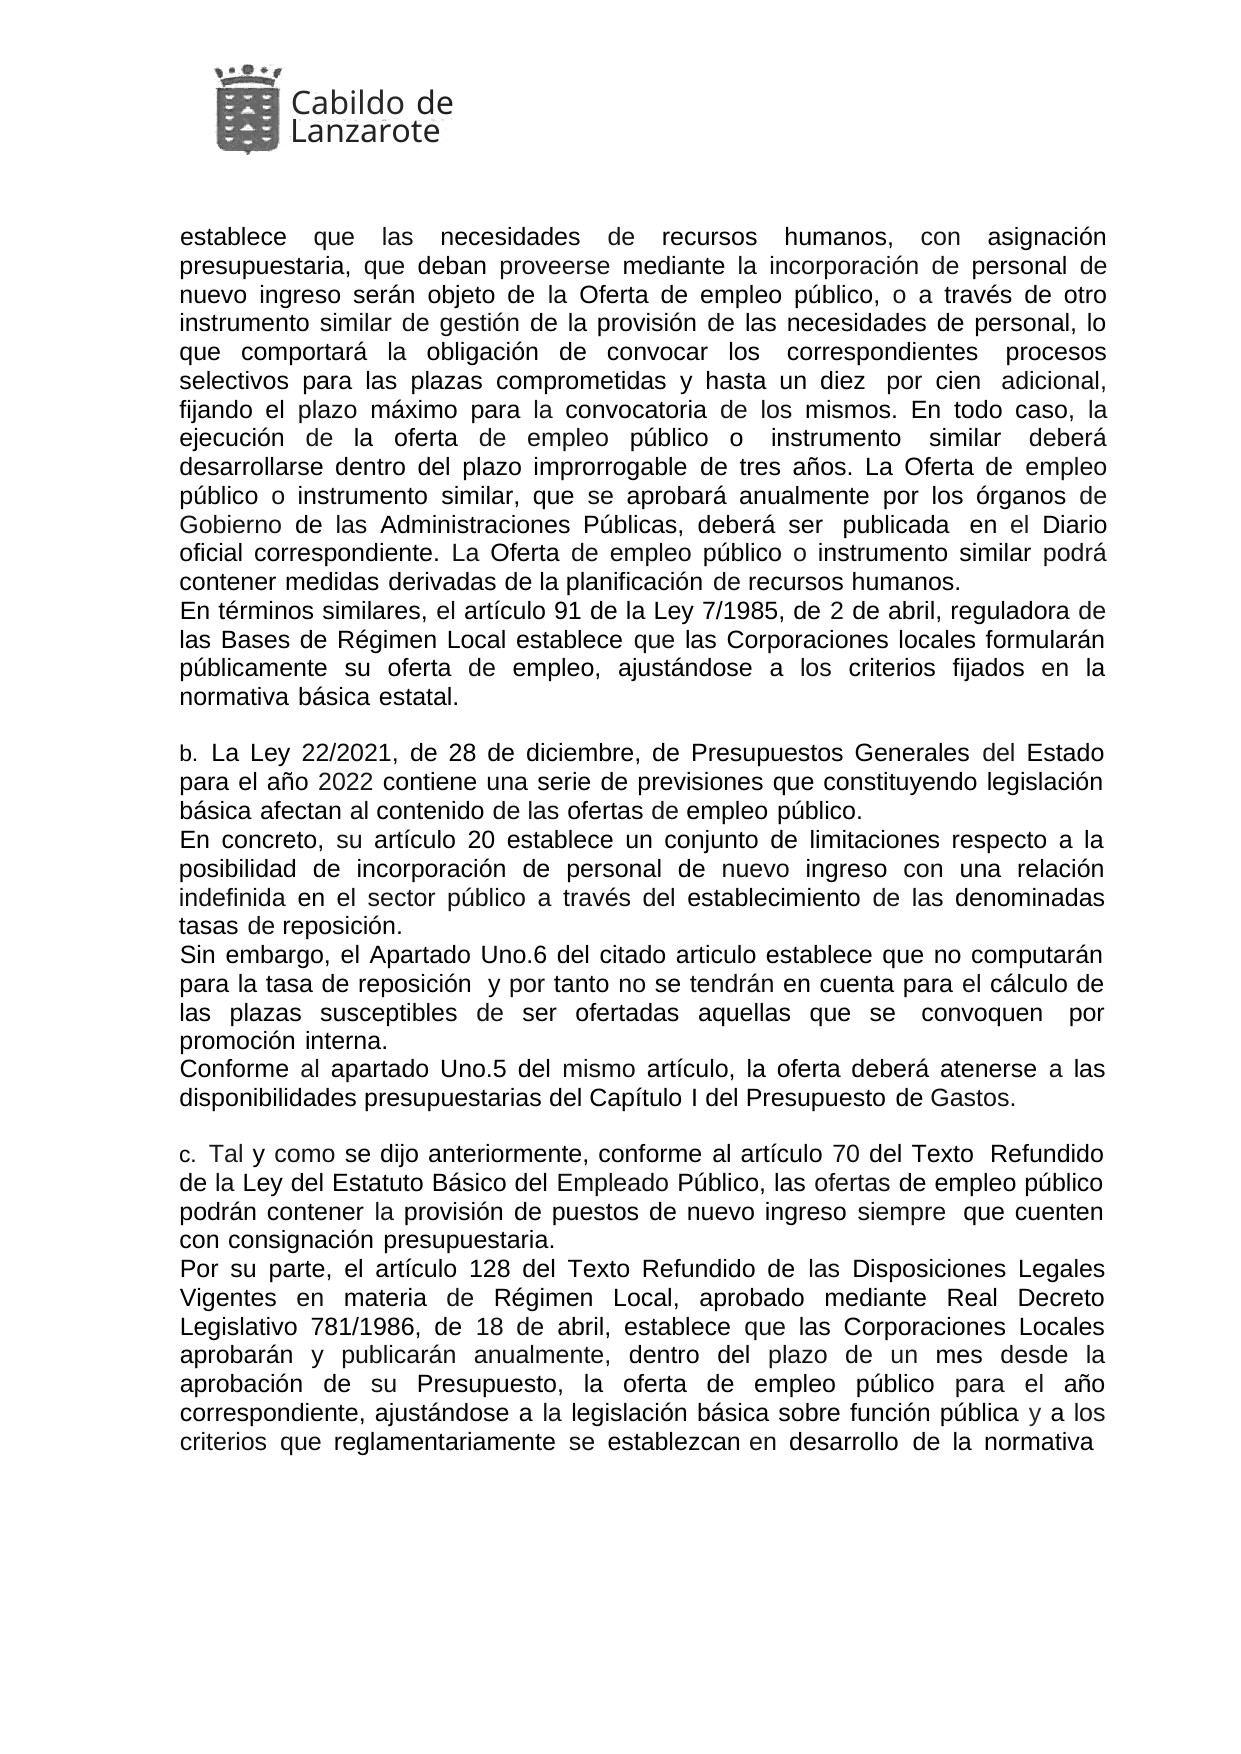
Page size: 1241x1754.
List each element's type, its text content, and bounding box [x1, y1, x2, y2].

text Por su parte, el artículo 128 del Texto Refundido de las Disposiciones Legales Vigentes en materia de Régimen Local, aprobado mediante Real Decreto Legislativo 781/1986, de 18 de abril, establece que las Corporaciones Locales aprobarán y publicarán anualmente, dentro del plazo de un mes desde la aprobación de su Presupuesto, la oferta de empleo público para el año correspondiente, ajustándose a la legislación básica sobre función pública y a los criterios que reglamentariamente se establezcan en desarrollo de la normativa [179, 1254, 1106, 1456]
text Sin embargo, el Apartado Uno.6 del citado articulo establece que no computarán para la tasa de reposición y por tanto no se tendrán en cuenta para el cálculo de las plazas susceptibles de ser ofertadas aquellas que se convoquen por promoción interna. [179, 940, 1105, 1055]
list Tal y como se dijo anteriormente, conforme al artículo 70 del Texto Refundido de la Ley del Estatuto Básico del Empleado Público, las ofertas de empleo público podrán contener la provisión de puestos de nuevo ingreso siempre que cuenten con consignación presupuestaria. [179, 1139, 1104, 1254]
text En concreto, su artículo 20 establece un conjunto de limitaciones respecto a la posibilidad de incorporación de personal de nuevo ingreso con una relación indefinida en el sector público a través del establecimiento de las denominadas tasas de reposición. [179, 825, 1105, 940]
text establece que las necesidades de recursos humanos, con asignación presupuestaria, que deban proveerse mediante la incorporación de personal de nuevo ingreso serán objeto de la Oferta de empleo público, o a través de otro instrumento similar de gestión de la provisión de las necesidades de personal, lo que comportará la obligación de convocar los correspondientes procesos selectivos para las plazas comprometidas y hasta un diez por cien adicional, fijando el plazo máximo para la convocatoria de los mismos. En todo caso, la ejecución de la oferta de empleo público o instrumento similar deberá desarrollarse dentro del plazo improrrogable de tres años. La Oferta de empleo público o instrumento similar, que se aprobará anualmente por los órganos de Gobierno de las Administraciones Públicas, deberá ser publicada en el Diario oficial correspondiente. La Oferta de empleo público o instrumento similar podrá contener medidas derivadas de la planificación de recursos humanos. [179, 222, 1107, 596]
picture [213, 62, 456, 156]
list La Ley 22/2021, de 28 de diciembre, de Presupuestos Generales del Estado para el año 2022 contiene una serie de previsiones que constituyendo legislación básica afectan al contenido de las ofertas de empleo público. [179, 738, 1104, 824]
text En términos similares, el artículo 91 de la Ley 7/1985, de 2 de abril, reguladora de las Bases de Régimen Local establece que las Corporaciones locales formularán públicamente su oferta de empleo, ajustándose a los criterios fijados en la normativa básica estatal. [179, 596, 1106, 711]
text Conforme al apartado Uno.5 del mismo artículo, la oferta deberá atenerse a las disponibilidades presupuestarias del Capítulo I del Presupuesto de Gastos. [179, 1055, 1106, 1111]
